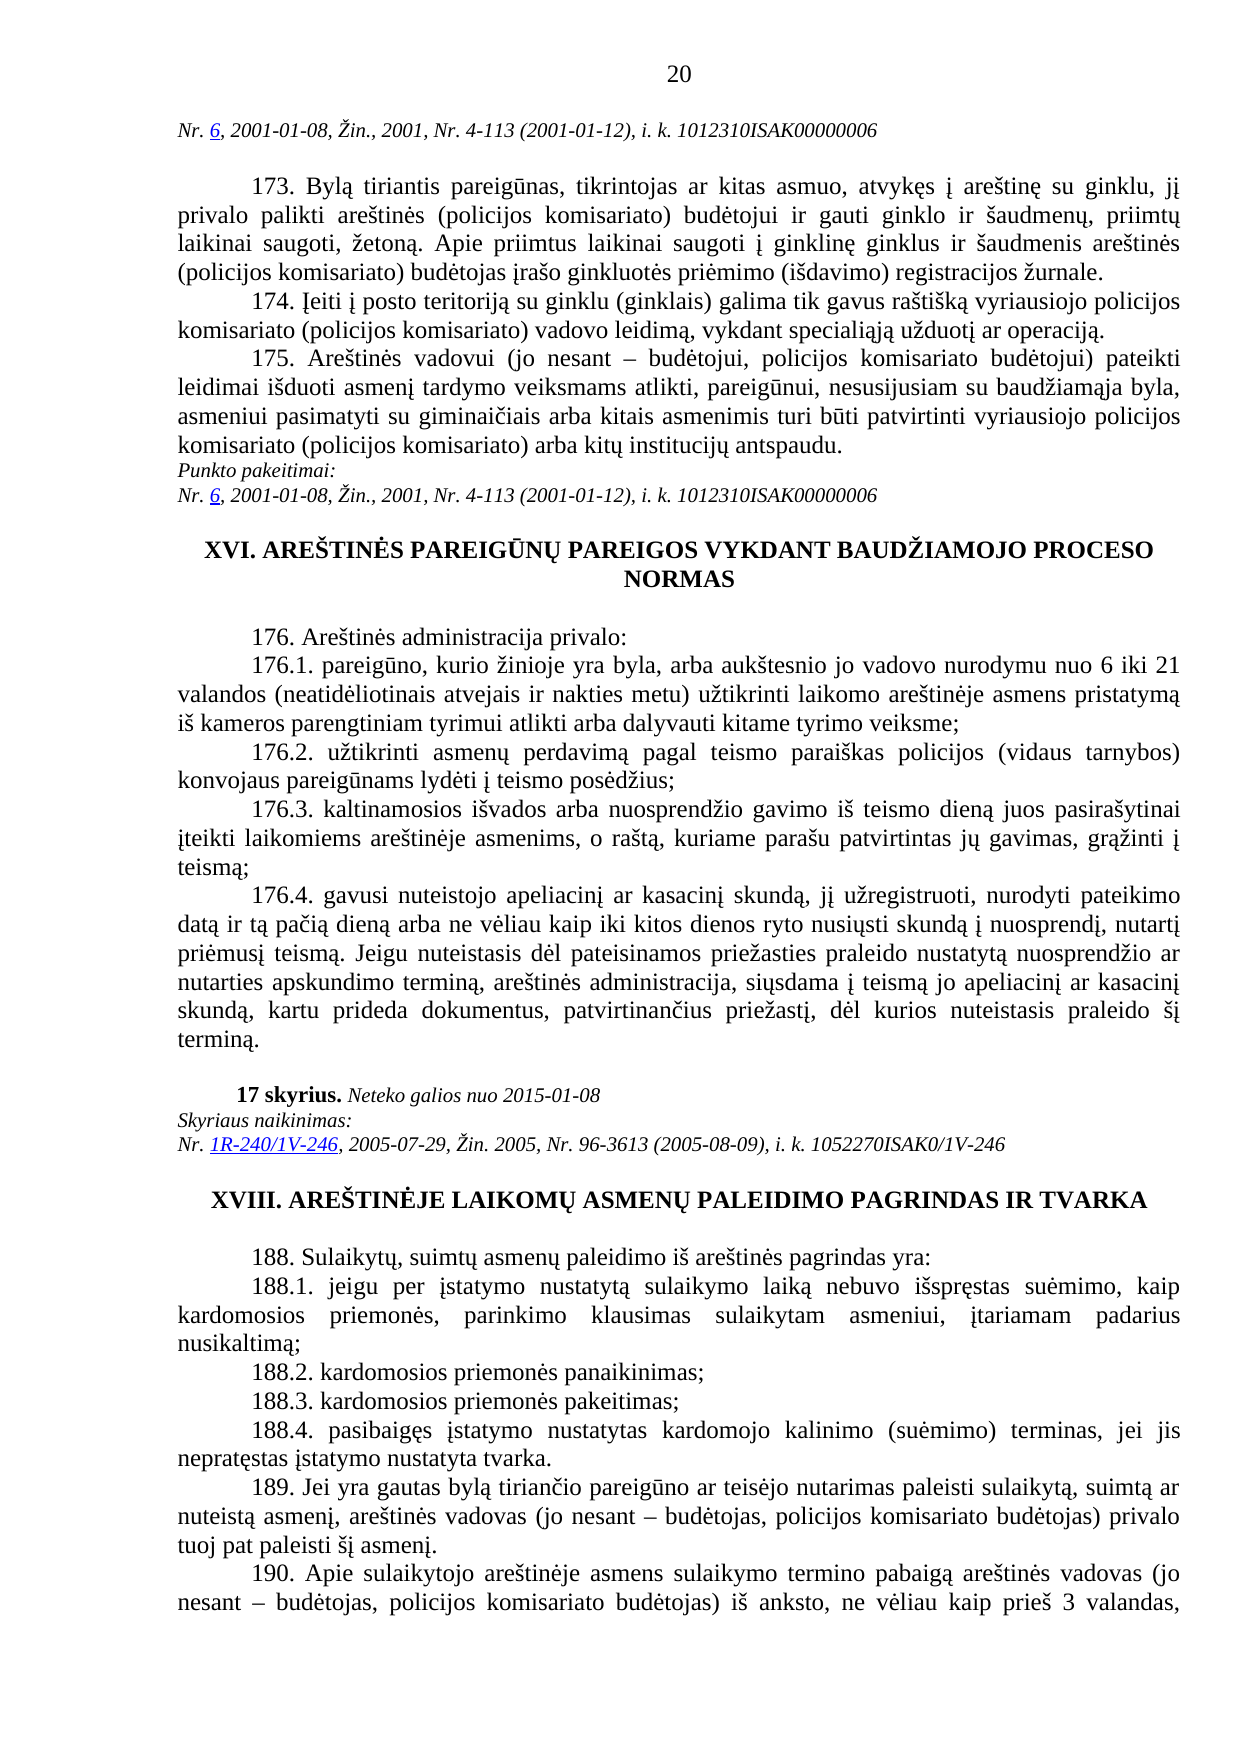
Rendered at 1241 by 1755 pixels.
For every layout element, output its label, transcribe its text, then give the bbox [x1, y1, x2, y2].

text 188.1. jeigu per įstatymo nustatytą sulaikymo laiką nebuvo išspręstas suėmimo, kaip kardomosios priemonės, parinkimo klausimas sulaikytam asmeniui, įtariamam padarius nusikaltimą; [177, 1271, 1181, 1357]
text 176.2. užtikrinti asmenų perdavimą pagal teismo paraiškas policijos (vidaus tarnybos) konvojaus pareigūnams lydėti į teismo posėdžius; [177, 737, 1181, 794]
text Nr. 1R-240/1V-246, 2005-07-29, Žin. 2005, Nr. 96-3613 (2005-08-09), i. k. 1052270ISAK0/1V-246 [177, 1132, 1181, 1156]
text 173. Bylą tiriantis pareigūnas, tikrintojas ar kitas asmuo, atvykęs į areštinę su ginklu, jį privalo palikti areštinės (policijos komisariato) budėtojui ir gauti ginklo ir šaudmenų, priimtų laikinai saugoti, žetoną. Apie priimtus laikinai saugoti į ginklinę ginklus ir šaudmenis areštinės (policijos komisariato) budėtojas įrašo ginkluotės priėmimo (išdavimo) registracijos žurnale. [177, 171, 1181, 286]
text 188.4. pasibaigęs įstatymo nustatytas kardomojo kalinimo (suėmimo) terminas, jei jis nepratęstas įstatymo nustatyta tvarka. [177, 1415, 1181, 1472]
text 176. Areštinės administracija privalo: [177, 622, 1181, 650]
text 188. Sulaikytų, suimtų asmenų paleidimo iš areštinės pagrindas yra: [177, 1242, 1181, 1271]
text 188.2. kardomosios priemonės panaikinimas; [177, 1357, 1181, 1386]
text 174. Įeiti į posto teritoriją su ginklu (ginklais) galima tik gavus raštišką vyriausiojo policijos komisariato (policijos komisariato) vadovo leidimą, vykdant specialiąją užduotį ar operaciją. [177, 286, 1181, 343]
text 176.1. pareigūno, kurio žinioje yra byla, arba aukštesnio jo vadovo nurodymu nuo 6 iki 21 valandos (neatidėliotinais atvejais ir nakties metu) užtikrinti laikomo areštinėje asmens pristatymą iš kameros parengtiniam tyrimui atlikti arba dalyvauti kitame tyrimo veiksme; [177, 650, 1181, 737]
text 188.3. kardomosios priemonės pakeitimas; [177, 1386, 1181, 1415]
text 175. Areštinės vadovui (jo nesant – budėtojui, policijos komisariato budėtojui) pateikti leidimai išduoti asmenį tardymo veiksmams atlikti, pareigūnui, nesusijusiam su baudžiamąja byla, asmeniui pasimatyti su giminaičiais arba kitais asmenimis turi būti patvirtinti vyriausiojo policijos komisariato (policijos komisariato) arba kitų institucijų antspaudu. [177, 343, 1181, 458]
text Punkto pakeitimai: [177, 458, 1181, 482]
text 189. Jei yra gautas bylą tiriančio pareigūno ar teisėjo nutarimas paleisti sulaikytą, suimtą ar nuteistą asmenį, areštinės vadovas (jo nesant – budėtojas, policijos komisariato budėtojas) privalo tuoj pat paleisti šį asmenį. [177, 1472, 1181, 1558]
text XVIII. AREŠTINĖJE LAIKOMŲ ASMENŲ PALEIDIMO PAGRINDAS IR TVARKA [177, 1185, 1181, 1213]
text 190. Apie sulaikytojo areštinėje asmens sulaikymo termino pabaigą areštinės vadovas (jo nesant – budėtojas, policijos komisariato budėtojas) iš anksto, ne vėliau kaip prieš 3 valandas, [177, 1558, 1181, 1616]
text XVI. AREŠTINĖS PAREIGŪNŲ PAREIGOS VYKDANT BAUDŽIAMOJO PROCESO NORMAS [177, 535, 1181, 593]
text 176.4. gavusi nuteistojo apeliacinį ar kasacinį skundą, jį užregistruoti, nurodyti pateikimo datą ir tą pačią dieną arba ne vėliau kaip iki kitos dienos ryto nusiųsti skundą į nuosprendį, nutartį priėmusį teismą. Jeigu nuteistasis dėl pateisinamos priežasties praleido nustatytą nuosprendžio ar nutarties apskundimo terminą, areštinės administracija, siųsdama į teismą jo apeliacinį ar kasacinį skundą, kartu prideda dokumentus, patvirtinančius priežastį, dėl kurios nuteistasis praleido šį terminą. [177, 880, 1181, 1053]
text Nr. 6, 2001-01-08, Žin., 2001, Nr. 4-113 (2001-01-12), i. k. 1012310ISAK00000006 [177, 118, 1181, 142]
text 17 skyrius. Neteko galios nuo 2015-01-08 [177, 1082, 1181, 1108]
text Nr. 6, 2001-01-08, Žin., 2001, Nr. 4-113 (2001-01-12), i. k. 1012310ISAK00000006 [177, 482, 1181, 507]
text 176.3. kaltinamosios išvados arba nuosprendžio gavimo iš teismo dieną juos pasirašytinai įteikti laikomiems areštinėje asmenims, o raštą, kuriame parašu patvirtintas jų gavimas, grąžinti į teismą; [177, 794, 1181, 880]
text Skyriaus naikinimas: [177, 1108, 1181, 1132]
